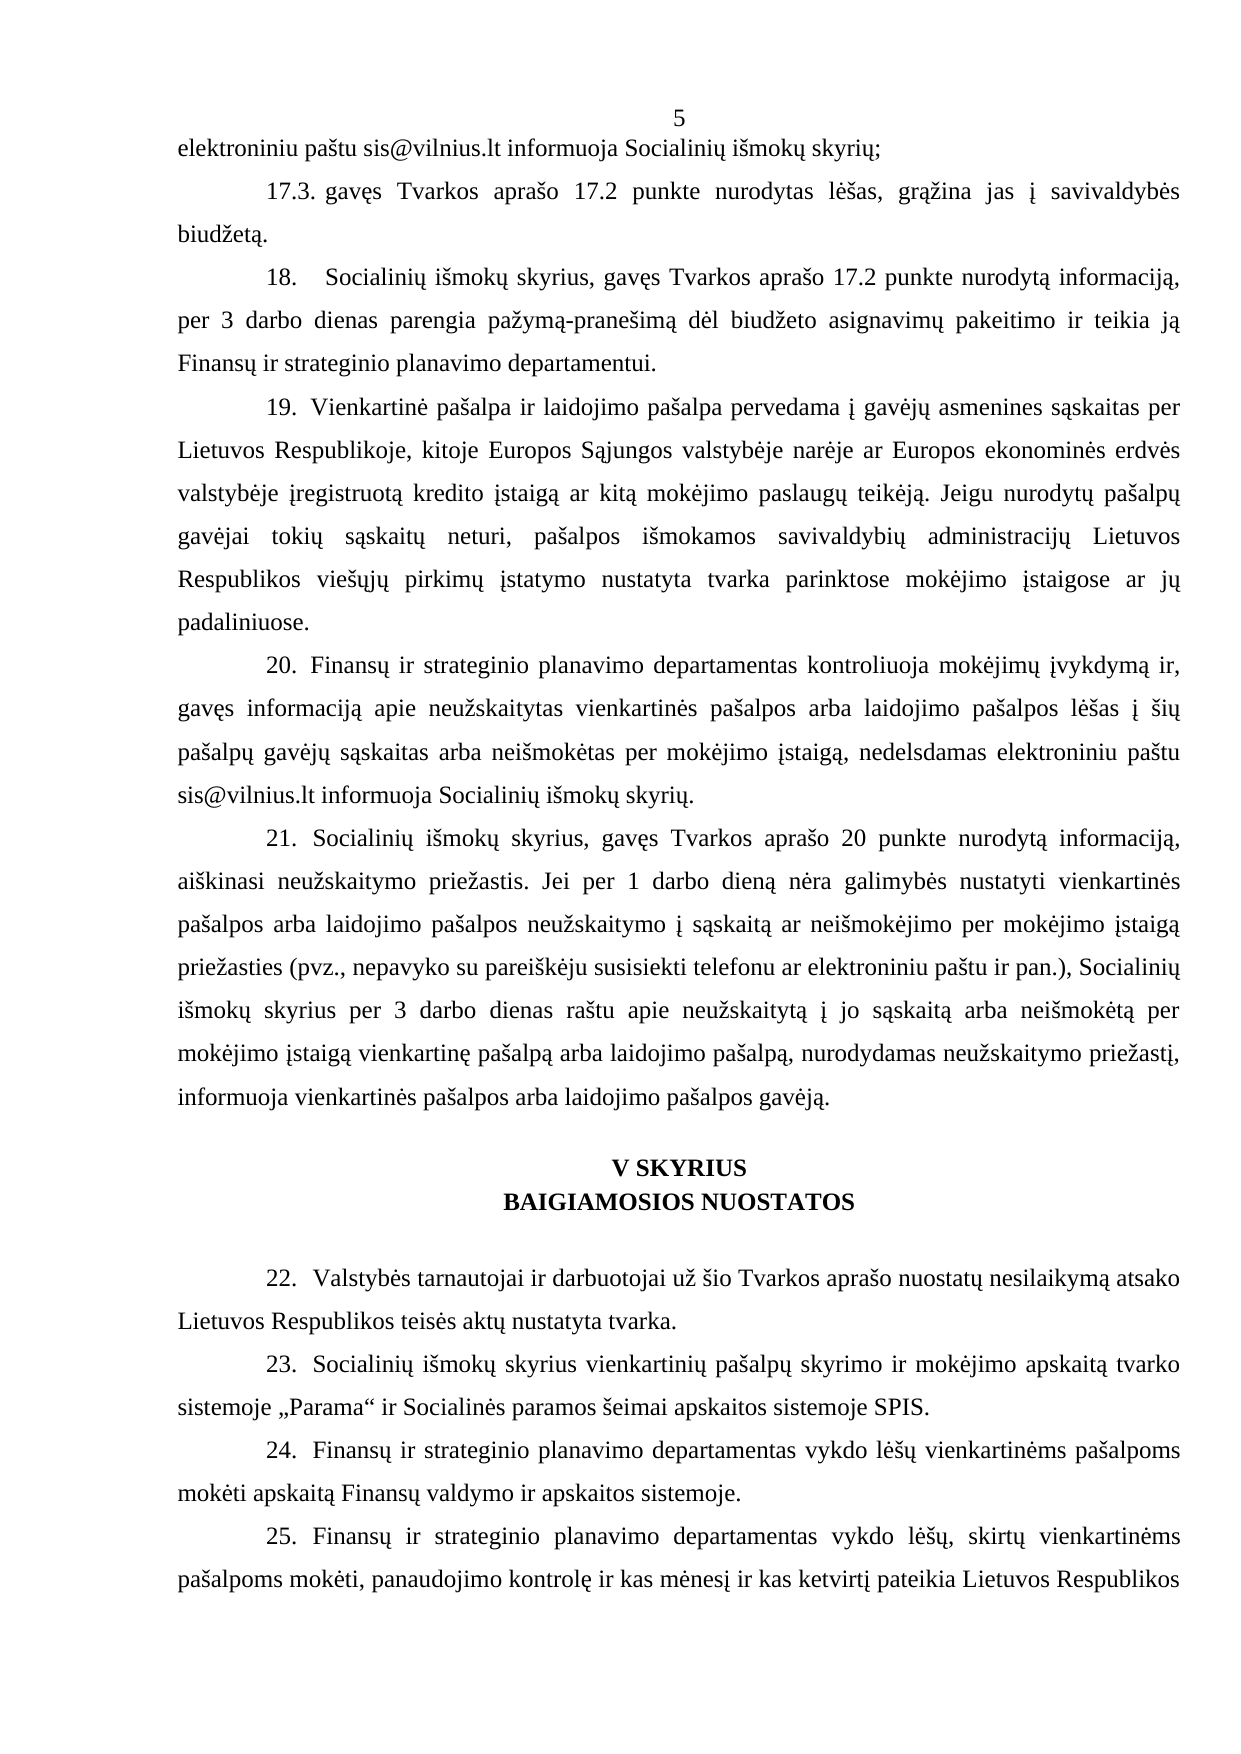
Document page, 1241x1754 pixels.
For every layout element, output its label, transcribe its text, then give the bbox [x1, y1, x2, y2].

text 17.3. gavęs Tvarkos aprašo 17.2 punkte nurodytas lėšas, grąžina jas į savivaldybės biudžetą. [177, 176, 1181, 248]
text BAIGIAMOSIOS NUOSTATOS [177, 1187, 1181, 1215]
text 24. Finansų ir strateginio planavimo departamentas vykdo lėšų vienkartinėms pašalpoms mokėti apskaitą Finansų valdymo ir apskaitos sistemoje. [177, 1435, 1181, 1507]
text 18. Socialinių išmokų skyrius, gavęs Tvarkos aprašo 17.2 punkte nurodytą informaciją, per 3 darbo dienas parengia pažymą-pranešimą dėl biudžeto asignavimų pakeitimo ir teikia ją Finansų ir strateginio planavimo departamentui. [177, 262, 1181, 377]
text 20. Finansų ir strateginio planavimo departamentas kontroliuoja mokėjimų įvykdymą ir, gavęs informaciją apie neužskaitytas vienkartinės pašalpos arba laidojimo pašalpos lėšas į šių pašalpų gavėjų sąskaitas arba neišmokėtas per mokėjimo įstaigą, nedelsdamas elektroniniu paštu sis@vilnius.lt informuoja Socialinių išmokų skyrių. [177, 650, 1181, 808]
text elektroniniu paštu sis@vilnius.lt informuoja Socialinių išmokų skyrių; [177, 133, 1181, 162]
text 22. Valstybės tarnautojai ir darbuotojai už šio Tvarkos aprašo nuostatų nesilaikymą atsako Lietuvos Respublikos teisės aktų nustatyta tvarka. [177, 1263, 1181, 1334]
text 19. Vienkartinė pašalpa ir laidojimo pašalpa pervedama į gavėjų asmenines sąskaitas per Lietuvos Respublikoje, kitoje Europos Sąjungos valstybėje narėje ar Europos ekonominės erdvės valstybėje įregistruotą kredito įstaigą ar kitą mokėjimo paslaugų teikėją. Jeigu nurodytų pašalpų gavėjai tokių sąskaitų neturi, pašalpos išmokamos savivaldybių administracijų Lietuvos Respublikos viešųjų pirkimų įstatymo nustatyta tvarka parinktose mokėjimo įstaigose ar jų padaliniuose. [177, 392, 1181, 636]
text V SKYRIUS [177, 1153, 1181, 1182]
text 23. Socialinių išmokų skyrius vienkartinių pašalpų skyrimo ir mokėjimo apskaitą tvarko sistemoje „Parama“ ir Socialinės paramos šeimai apskaitos sistemoje SPIS. [177, 1349, 1181, 1421]
text 25. Finansų ir strateginio planavimo departamentas vykdo lėšų, skirtų vienkartinėms pašalpoms mokėti, panaudojimo kontrolę ir kas mėnesį ir kas ketvirtį pateikia Lietuvos Respublikos [177, 1521, 1181, 1593]
text 21. Socialinių išmokų skyrius, gavęs Tvarkos aprašo 20 punkte nurodytą informaciją, aiškinasi neužskaitymo priežastis. Jei per 1 darbo dieną nėra galimybės nustatyti vienkartinės pašalpos arba laidojimo pašalpos neužskaitymo į sąskaitą ar neišmokėjimo per mokėjimo įstaigą priežasties (pvz., nepavyko su pareiškėju susisiekti telefonu ar elektroniniu paštu ir pan.), Socialinių išmokų skyrius per 3 darbo dienas raštu apie neužskaitytą į jo sąskaitą arba neišmokėtą per mokėjimo įstaigą vienkartinę pašalpą arba laidojimo pašalpą, nurodydamas neužskaitymo priežastį, informuoja vienkartinės pašalpos arba laidojimo pašalpos gavėją. [177, 823, 1181, 1110]
